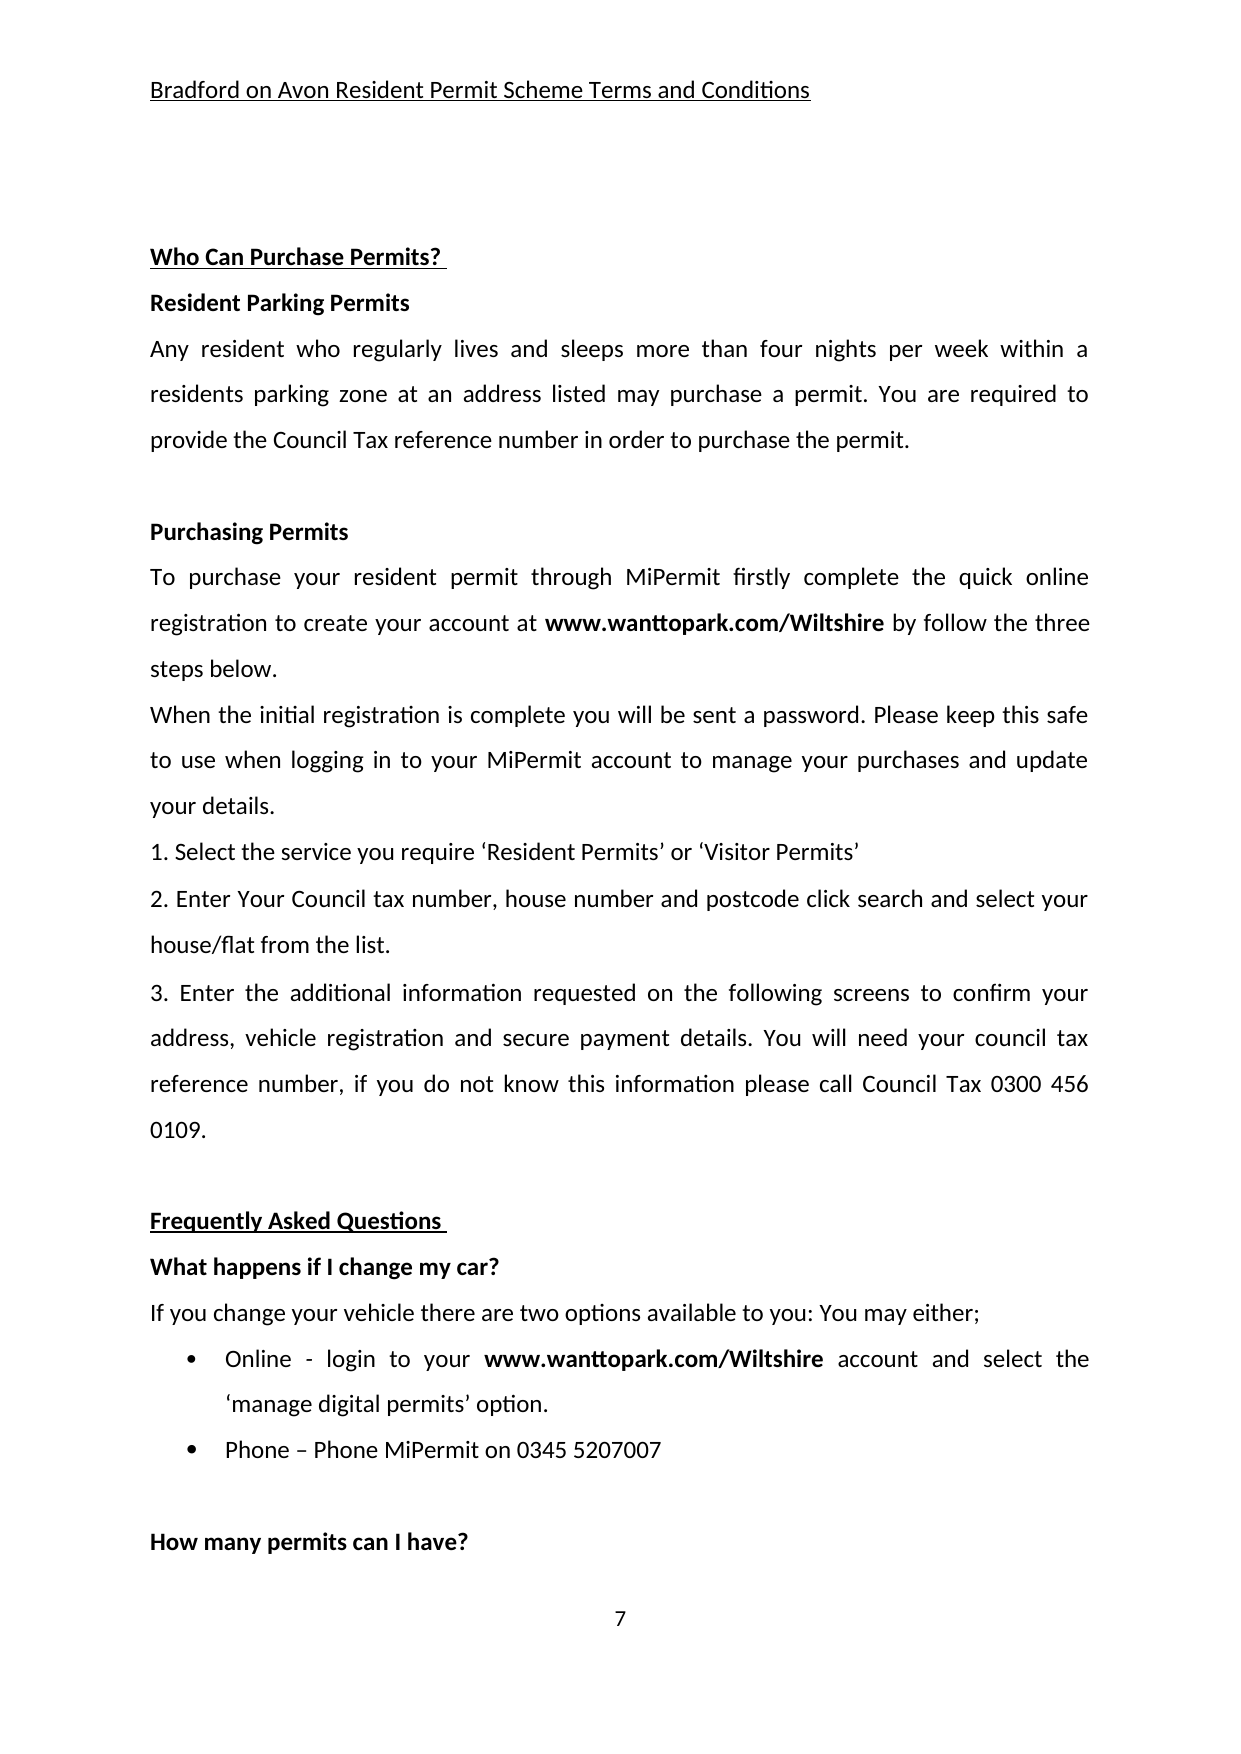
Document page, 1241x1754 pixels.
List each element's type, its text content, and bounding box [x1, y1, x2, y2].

list Online - login to your www.wanttopark.com/Wiltshire account and select the ‘manage digital permits’ option. [187, 1343, 1090, 1419]
text Any resident who regularly lives and sleeps more than four nights per week within a residents parking zone at an address listed may purchase a permit. You are required to provide the Council Tax reference number in order to purchase the permit. [150, 333, 1090, 455]
text Frequently Asked Questions [150, 1206, 1090, 1236]
text If you change your vehicle there are two options available to you: You may either; [150, 1297, 1090, 1327]
text To purchase your resident permit through MiPermit firstly complete the quick online registration to create your account at www.wanttopark.com/Wiltshire by follow the three steps below. [150, 562, 1090, 683]
text When the initial registration is complete you will be sent a password. Please keep this safe to use when logging in to your MiPermit account to manage your purchases and update your details. [150, 699, 1090, 821]
text 1. Select the service you require ‘Resident Permits’ or ‘Visitor Permits’ [150, 836, 1090, 866]
text Purchasing Permits [150, 516, 1090, 546]
text Resident Parking Permits [150, 287, 1090, 318]
text What happens if I change my car? [150, 1251, 1090, 1282]
text Who Can Purchase Permits? [150, 241, 1090, 272]
text How many permits can I have? [150, 1526, 1090, 1556]
text 3. Enter the additional information requested on the following screens to confirm your address, vehicle registration and secure payment details. You will need your council tax reference number, if you do not know this information please call Council Tax 0300 456 0109. [150, 977, 1090, 1144]
list Phone – Phone MiPermit on 0345 5207007 [187, 1434, 1090, 1465]
text 2. Enter Your Council tax number, house number and postcode click search and select your house/flat from the list. [150, 883, 1090, 960]
